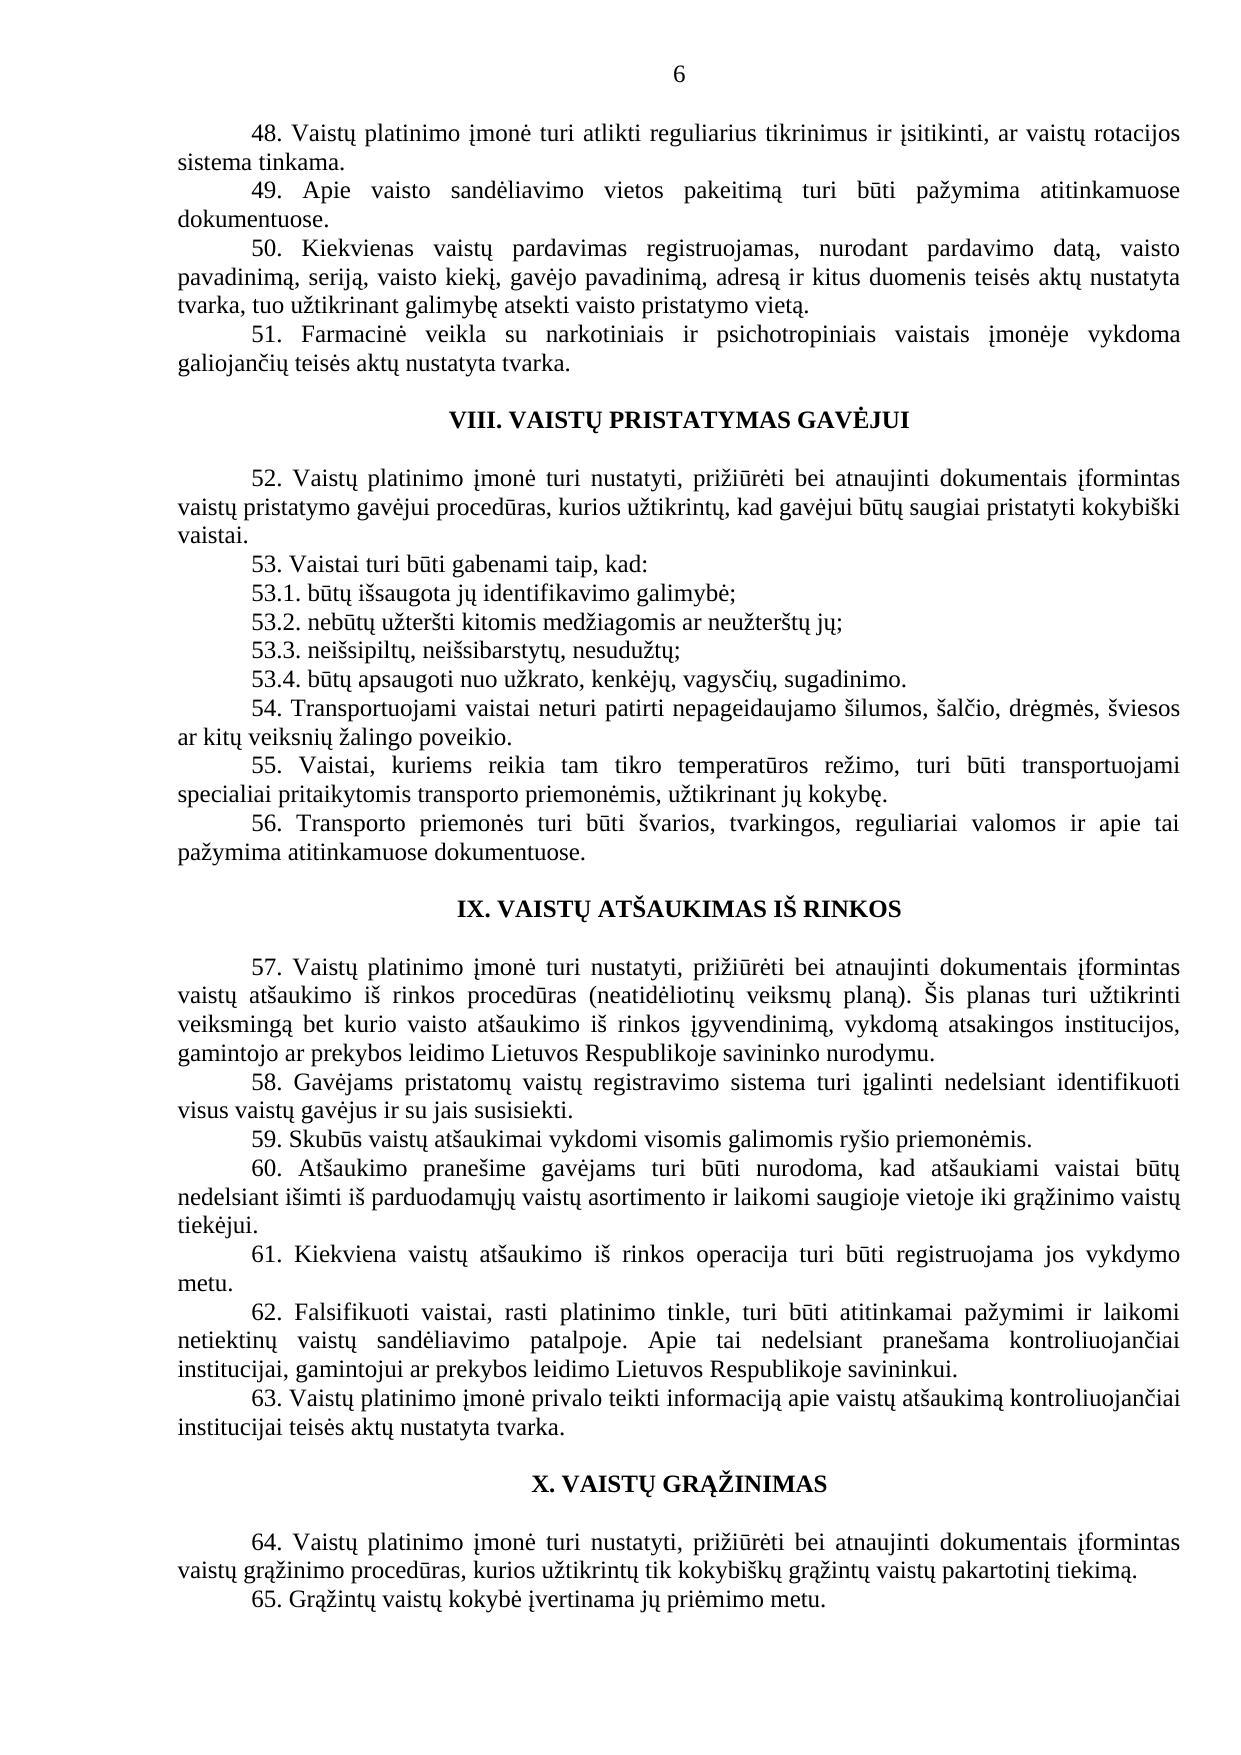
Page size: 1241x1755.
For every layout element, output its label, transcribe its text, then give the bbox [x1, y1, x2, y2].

text IX. VAISTŲ ATŠAUKIMAS IŠ RINKOS [177, 894, 1181, 923]
text X. VAISTŲ GRĄŽINIMAS [177, 1469, 1181, 1498]
text 53.4. būtų apsaugoti nuo užkrato, kenkėjų, vagysčių, sugadinimo. [177, 664, 1181, 693]
text 57. Vaistų platinimo įmonė turi nustatyti, prižiūrėti bei atnaujinti dokumentais įformintas vaistų atšaukimo iš rinkos procedūras (neatidėliotinų veiksmų planą). Šis planas turi užtikrinti veiksmingą bet kurio vaisto atšaukimo iš rinkos įgyvendinimą, vykdomą atsakingos institucijos, gamintojo ar prekybos leidimo Lietuvos Respublikoje savininko nurodymu. [177, 952, 1181, 1067]
text 53.3. neišsipiltų, neišsibarstytų, nesudužtų; [177, 636, 1181, 664]
text 56. Transporto priemonės turi būti švarios, tvarkingos, reguliariai valomos ir apie tai pažymima atitinkamuose dokumentuose. [177, 808, 1181, 866]
text 61. Kiekviena vaistų atšaukimo iš rinkos operacija turi būti registruojama jos vykdymo metu. [177, 1239, 1181, 1297]
text 64. Vaistų platinimo įmonė turi nustatyti, prižiūrėti bei atnaujinti dokumentais įformintas vaistų grąžinimo procedūras, kurios užtikrintų tik kokybiškų grąžintų vaistų pakartotinį tiekimą. [177, 1527, 1181, 1584]
text 63. Vaistų platinimo įmonė privalo teikti informaciją apie vaistų atšaukimą kontroliuojančiai institucijai teisės aktų nustatyta tvarka. [177, 1383, 1181, 1441]
text 53.1. būtų išsaugota jų identifikavimo galimybė; [177, 578, 1181, 607]
text 55. Vaistai, kuriems reikia tam tikro temperatūros režimo, turi būti transportuojami specialiai pritaikytomis transporto priemonėmis, užtikrinant jų kokybę. [177, 751, 1181, 808]
text 53. Vaistai turi būti gabenami taip, kad: [177, 549, 1181, 578]
text VIII. VAISTŲ PRISTATYMAS GAVĖJUI [177, 406, 1181, 434]
text 62. Falsifikuoti vaistai, rasti platinimo tinkle, turi būti atitinkamai pažymimi ir laikomi netiektinų vaistų sandėliavimo patalpoje. Apie tai nedelsiant pranešama kontroliuojančiai institucijai, gamintojui ar prekybos leidimo Lietuvos Respublikoje savininkui. [177, 1297, 1181, 1383]
text 53.2. nebūtų užteršti kitomis medžiagomis ar neužterštų jų; [177, 607, 1181, 636]
text 52. Vaistų platinimo įmonė turi nustatyti, prižiūrėti bei atnaujinti dokumentais įformintas vaistų pristatymo gavėjui procedūras, kurios užtikrintų, kad gavėjui būtų saugiai pristatyti kokybiški vaistai. [177, 463, 1181, 549]
text 65. Grąžintų vaistų kokybė įvertinama jų priėmimo metu. [177, 1584, 1181, 1613]
text 58. Gavėjams pristatomų vaistų registravimo sistema turi įgalinti nedelsiant identifikuoti visus vaistų gavėjus ir su jais susisiekti. [177, 1067, 1181, 1124]
text 48. Vaistų platinimo įmonė turi atlikti reguliarius tikrinimus ir įsitikinti, ar vaistų rotacijos sistema tinkama. [177, 118, 1181, 176]
text 49. Apie vaisto sandėliavimo vietos pakeitimą turi būti pažymima atitinkamuose dokumentuose. [177, 176, 1181, 233]
text 59. Skubūs vaistų atšaukimai vykdomi visomis galimomis ryšio priemonėmis. [177, 1124, 1181, 1153]
text 51. Farmacinė veikla su narkotiniais ir psichotropiniais vaistais įmonėje vykdoma galiojančių teisės aktų nustatyta tvarka. [177, 319, 1181, 377]
text 54. Transportuojami vaistai neturi patirti nepageidaujamo šilumos, šalčio, drėgmės, šviesos ar kitų veiksnių žalingo poveikio. [177, 693, 1181, 751]
text 60. Atšaukimo pranešime gavėjams turi būti nurodoma, kad atšaukiami vaistai būtų nedelsiant išimti iš parduodamųjų vaistų asortimento ir laikomi saugioje vietoje iki grąžinimo vaistų tiekėjui. [177, 1153, 1181, 1239]
text 50. Kiekvienas vaistų pardavimas registruojamas, nurodant pardavimo datą, vaisto pavadinimą, seriją, vaisto kiekį, gavėjo pavadinimą, adresą ir kitus duomenis teisės aktų nustatyta tvarka, tuo užtikrinant galimybę atsekti vaisto pristatymo vietą. [177, 233, 1181, 319]
